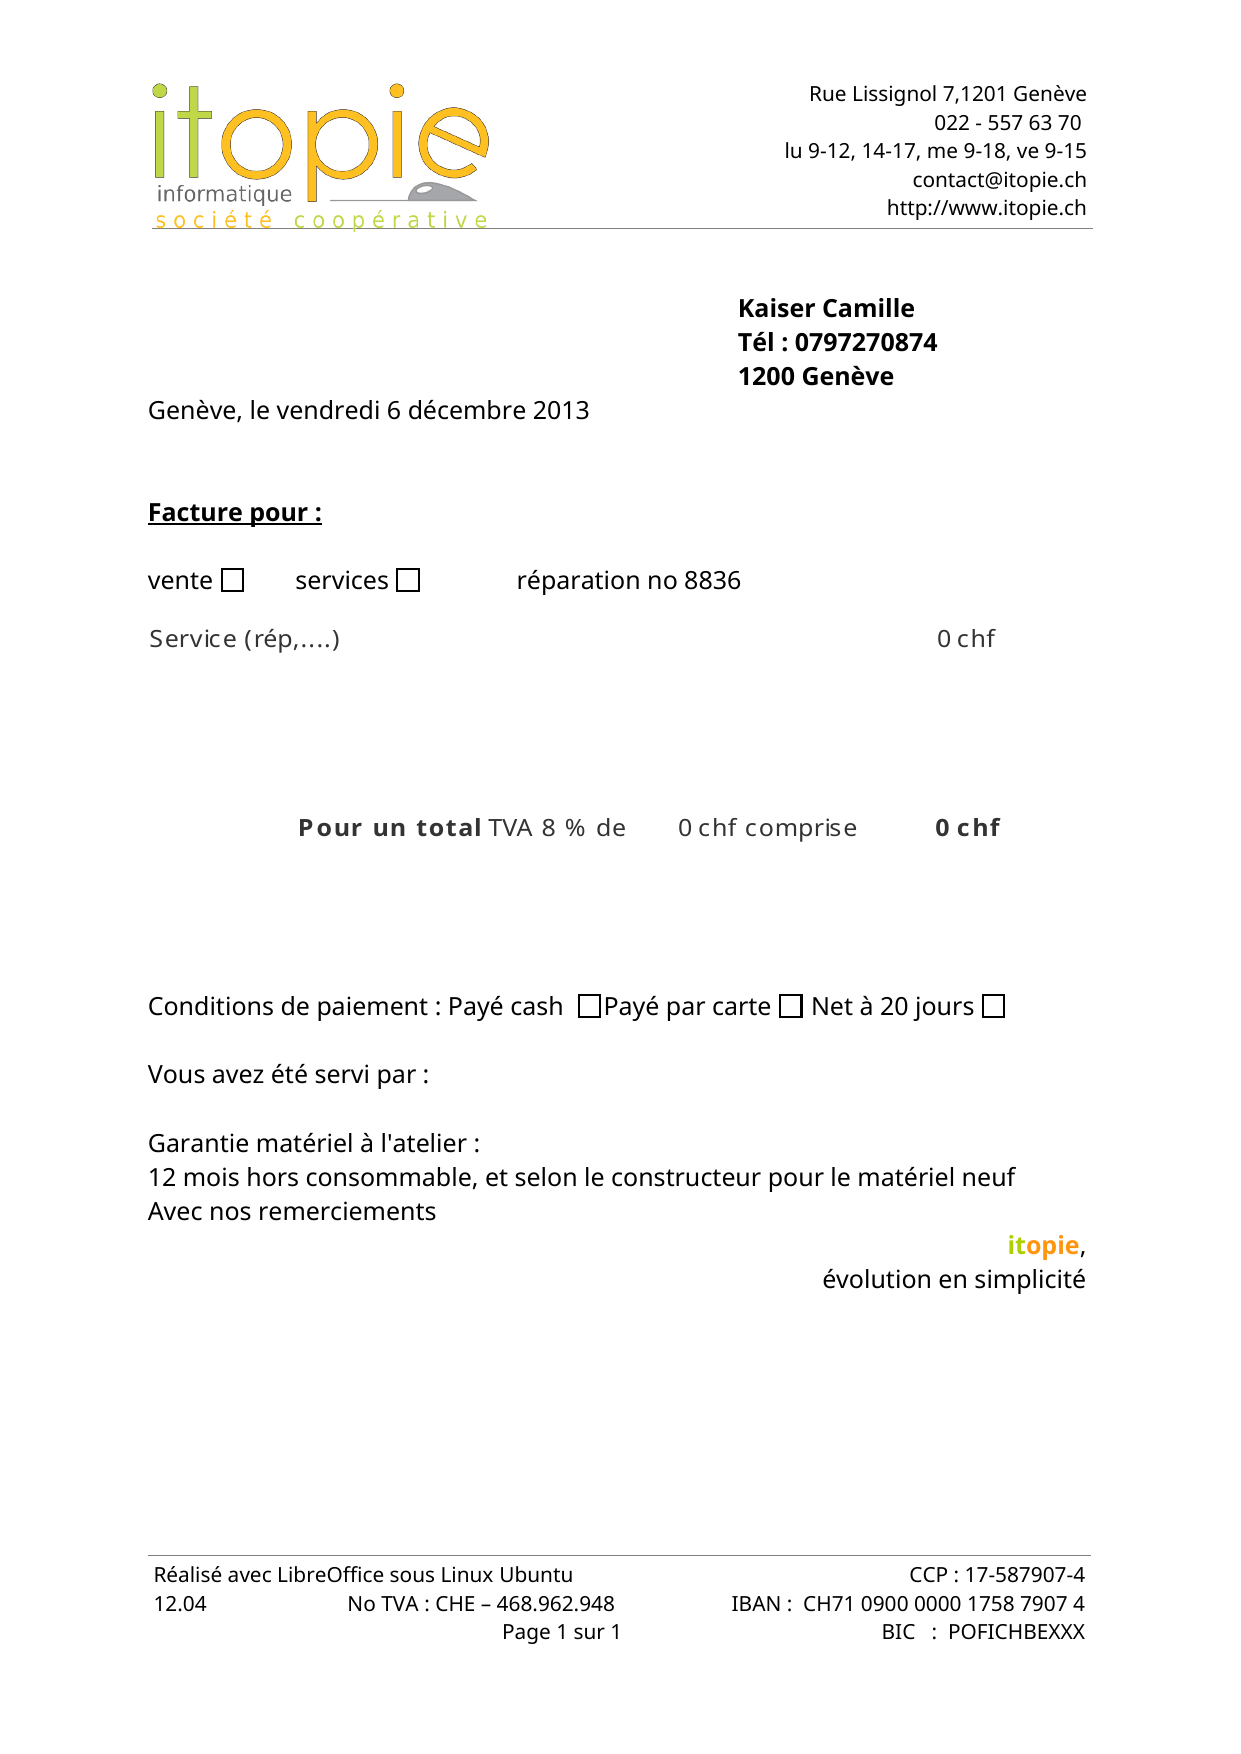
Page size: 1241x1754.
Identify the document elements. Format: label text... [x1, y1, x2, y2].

text évolution en simplicité [148, 1262, 1093, 1296]
text vente services réparation no 8836 [148, 563, 1093, 597]
text Garantie matériel à l'atelier : [148, 1125, 1093, 1159]
text Conditions de paiement : Payé cash Payé par carte Net à 20 jours [148, 989, 1093, 1023]
text Facture pour : [148, 495, 1093, 529]
picture [138, 72, 500, 244]
text itopie, [148, 1227, 1093, 1262]
text Tél : 0797270874 [148, 324, 1093, 358]
text Genève, le vendredi 6 décembre 2013 [148, 392, 1093, 427]
text 1200 Genève [148, 358, 1093, 392]
text Kaiser Camille [148, 290, 1093, 324]
text Vous avez été servi par : [148, 1057, 1093, 1091]
text 12 mois hors consommable, et selon le constructeur pour le matériel neuf [148, 1159, 1093, 1193]
text Avec nos remerciements [148, 1193, 1093, 1227]
